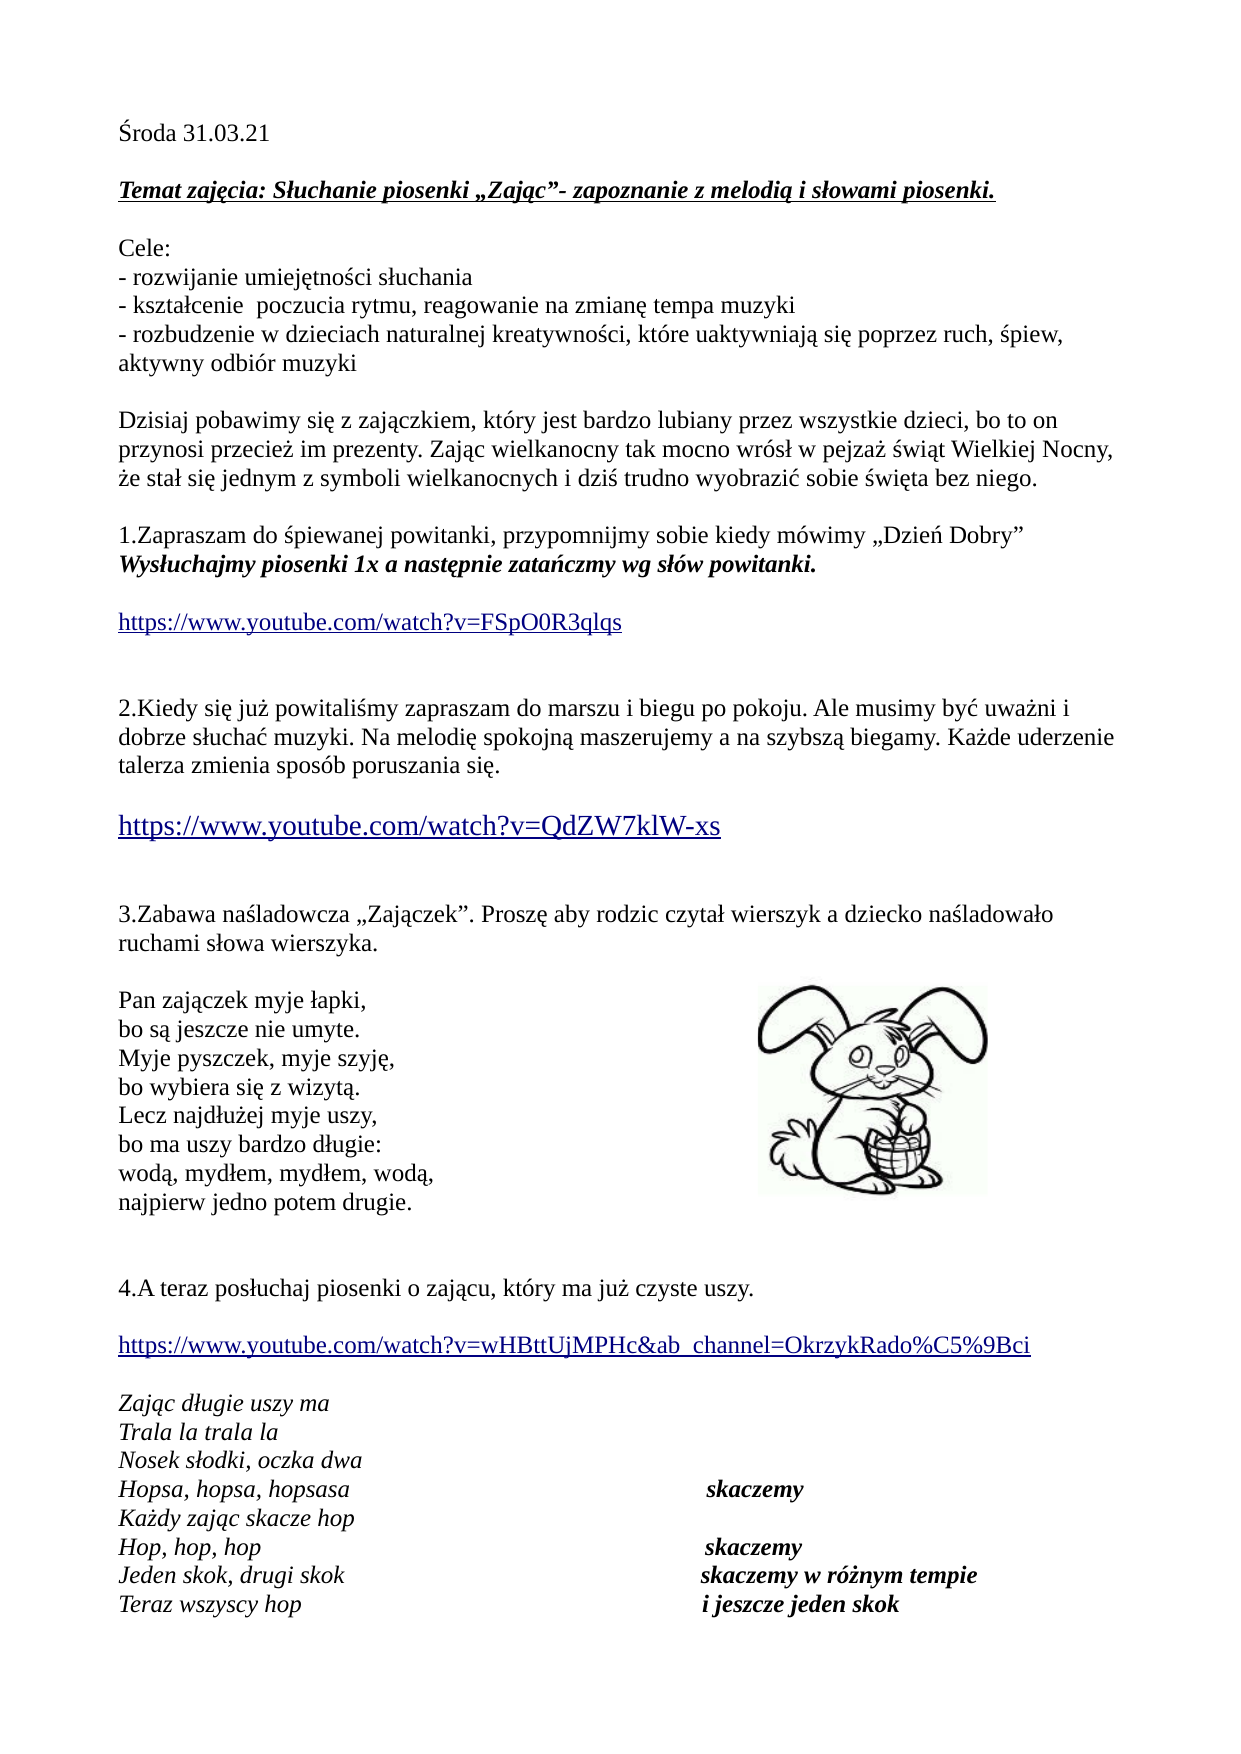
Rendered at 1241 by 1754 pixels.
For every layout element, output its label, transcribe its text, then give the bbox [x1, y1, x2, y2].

text Nosek słodki, oczka dwa [118, 1445, 1122, 1474]
text 3.Zabawa naśladowcza „Zajączek”. Proszę aby rodzic czytał wierszyk a dziecko naśladowało ruchami słowa wierszyka. [118, 899, 1122, 957]
text https://www.youtube.com/watch?v=wHBttUjMPHc&ab_channel=OkrzykRado%C5%9Bci [118, 1330, 1122, 1359]
text Pan zajączek myje łapki, [118, 985, 757, 1014]
text Temat zajęcia: Słuchanie piosenki „Zając”- zapoznanie z melodią i słowami piosenki. [118, 176, 1122, 204]
text Trala la trala la [118, 1417, 1122, 1445]
text [988, 1158, 1122, 1187]
text Myje pyszczek, myje szyję, [118, 1043, 757, 1072]
text - rozwijanie umiejętności słuchania [118, 262, 1122, 291]
text bo wybiera się z wizytą. [118, 1072, 757, 1100]
text Hopsa, hopsa, hopsasa skaczemy [118, 1474, 1122, 1503]
text Cele: [118, 233, 1122, 262]
text [988, 1014, 1122, 1043]
text [988, 1043, 1122, 1072]
text Dzisiaj pobawimy się z zajączkiem, który jest bardzo lubiany przez wszystkie dzieci, bo to on przynosi przecież im prezenty. Zając wielkanocny tak mocno wrósł w pejzaż świąt Wielkiej Nocny, że stał się jednym z symboli wielkanocnych i dziś trudno wyobrazić sobie święta bez niego. [118, 406, 1122, 492]
text [988, 1100, 1122, 1129]
text wodą, mydłem, mydłem, wodą, [118, 1158, 757, 1187]
text Każdy zając skacze hop [118, 1503, 1122, 1532]
text - rozbudzenie w dzieciach naturalnej kreatywności, które uaktywniają się poprzez ruch, śpiew, aktywny odbiór muzyki [118, 319, 1122, 377]
text [988, 985, 1122, 1014]
text Hop, hop, hop skaczemy [118, 1532, 1122, 1560]
text 2.Kiedy się już powitaliśmy zapraszam do marszu i biegu po pokoju. Ale musimy być uważni i dobrze słuchać muzyki. Na melodię spokojną maszerujemy a na szybszą biegamy. Każde uderzenie talerza zmienia sposób poruszania się. [118, 693, 1122, 779]
text [988, 1129, 1122, 1158]
text najpierw jedno potem drugie. [118, 1187, 757, 1215]
text 4.A teraz posłuchaj piosenki o zającu, który ma już czyste uszy. [118, 1273, 1122, 1302]
text bo ma uszy bardzo długie: [118, 1129, 757, 1158]
text - kształcenie poczucia rytmu, reagowanie na zmianę tempa muzyki [118, 291, 1122, 319]
text [988, 1072, 1122, 1100]
text [988, 1187, 1122, 1215]
text Teraz wszyscy hop i jeszcze jeden skok [118, 1589, 1122, 1618]
text 1.Zapraszam do śpiewanej powitanki, przypomnijmy sobie kiedy mówimy „Dzień Dobry” [118, 521, 1122, 549]
text Zając długie uszy ma [118, 1388, 1122, 1417]
text Lecz najdłużej myje uszy, [118, 1100, 757, 1129]
text Jeden skok, drugi skok skaczemy w różnym tempie [118, 1560, 1122, 1589]
text https://www.youtube.com/watch?v=FSpO0R3qlqs [118, 607, 1122, 636]
text Wysłuchajmy piosenki 1x a następnie zatańczmy wg słów powitanki. [118, 549, 1122, 578]
text https://www.youtube.com/watch?v=QdZW7klW-xs [118, 808, 1122, 842]
text bo są jeszcze nie umyte. [118, 1014, 757, 1043]
text Środa 31.03.21 [118, 118, 1122, 147]
